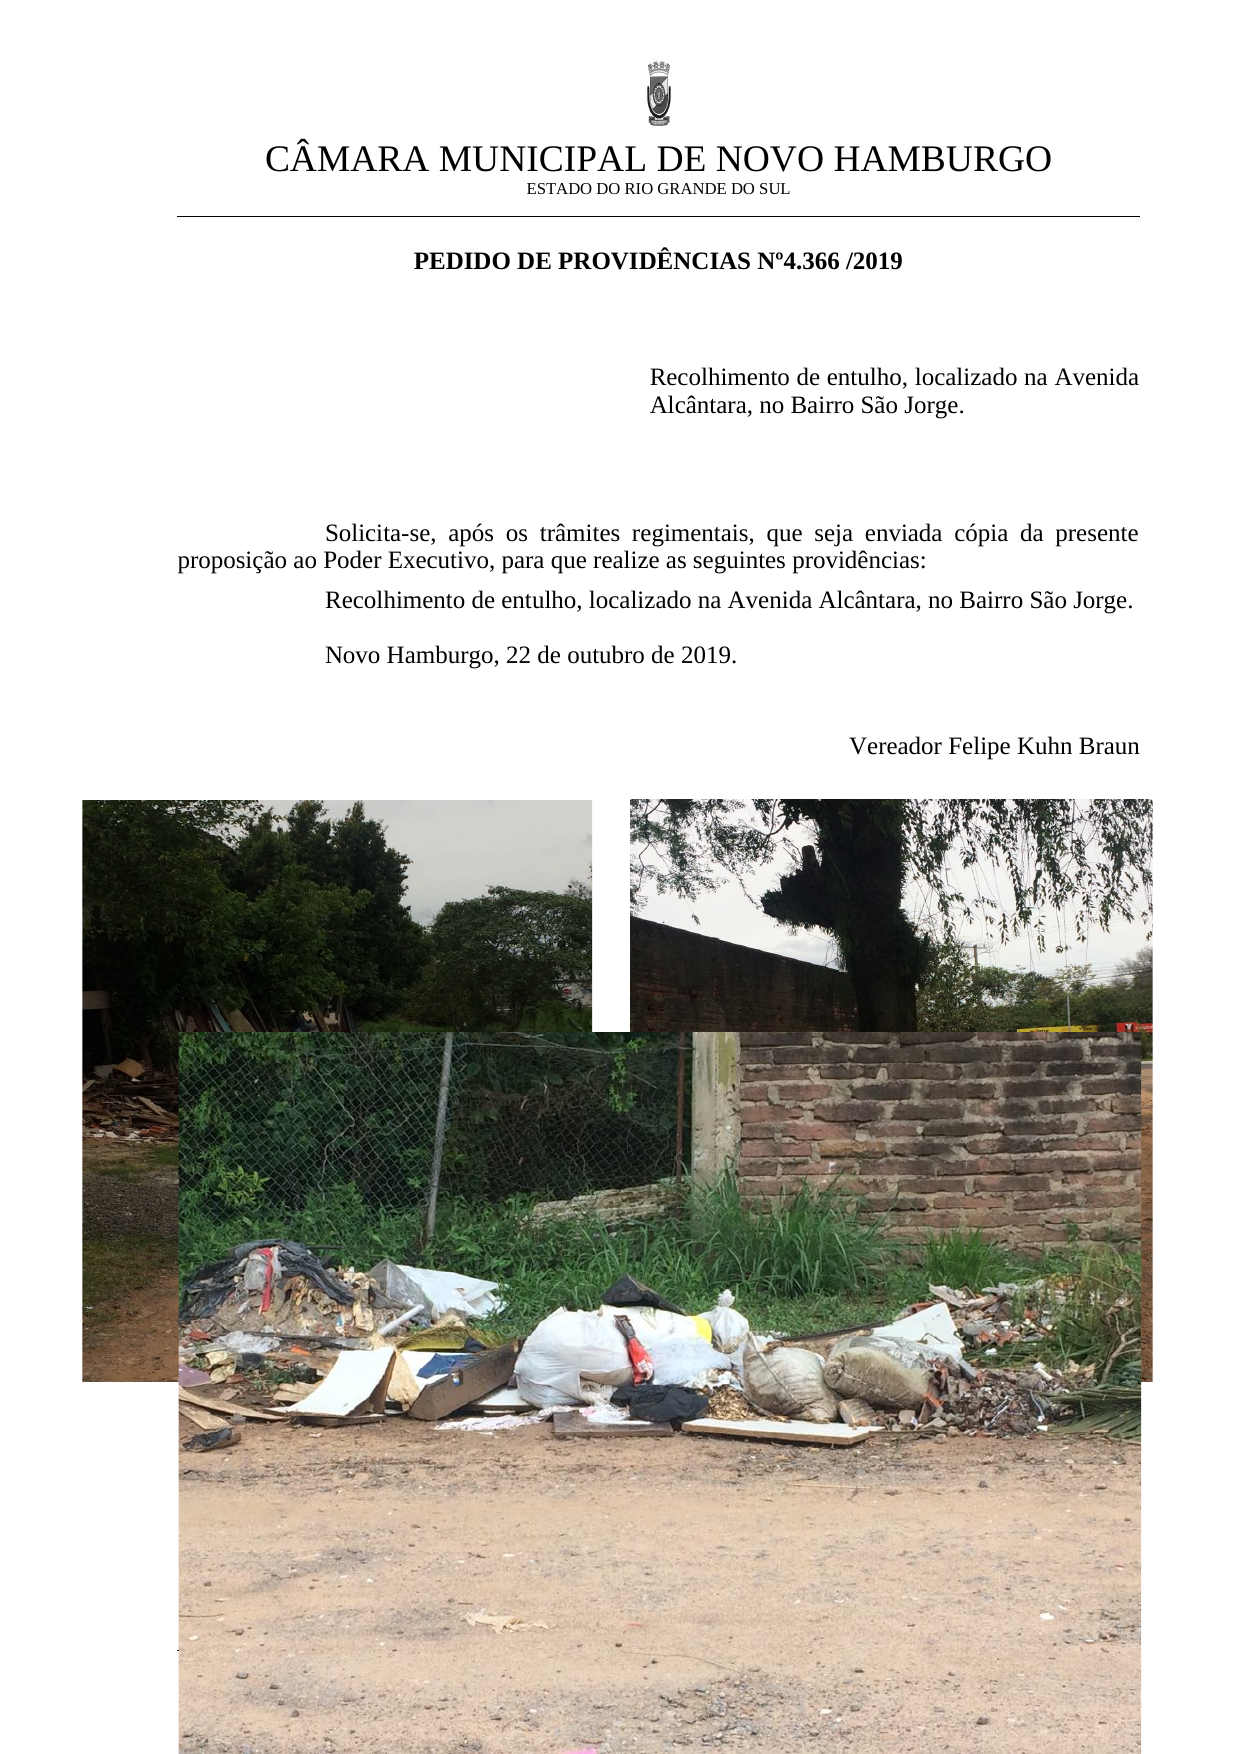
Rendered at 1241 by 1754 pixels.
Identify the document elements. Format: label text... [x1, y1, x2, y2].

text Vereador Felipe Kuhn Braun [177, 732, 1140, 760]
text PEDIDO DE PROVIDÊNCIAS Nº4.366 /2019 [177, 247, 1140, 274]
text Novo Hamburgo, 22 de outubro de 2019. [177, 641, 1140, 669]
picture [82, 799, 1153, 1754]
text Recolhimento de entulho, localizado na Avenida Alcântara, no Bairro São Jorge. [177, 586, 1140, 614]
text Solicita-se, após os trâmites regimentais, que seja enviada cópia da presente proposição ao Poder Executivo, para que realize as seguintes providências: [177, 519, 1140, 574]
text Recolhimento de entulho, localizado na Avenida Alcântara, no Bairro São Jorge. [649, 363, 1140, 418]
